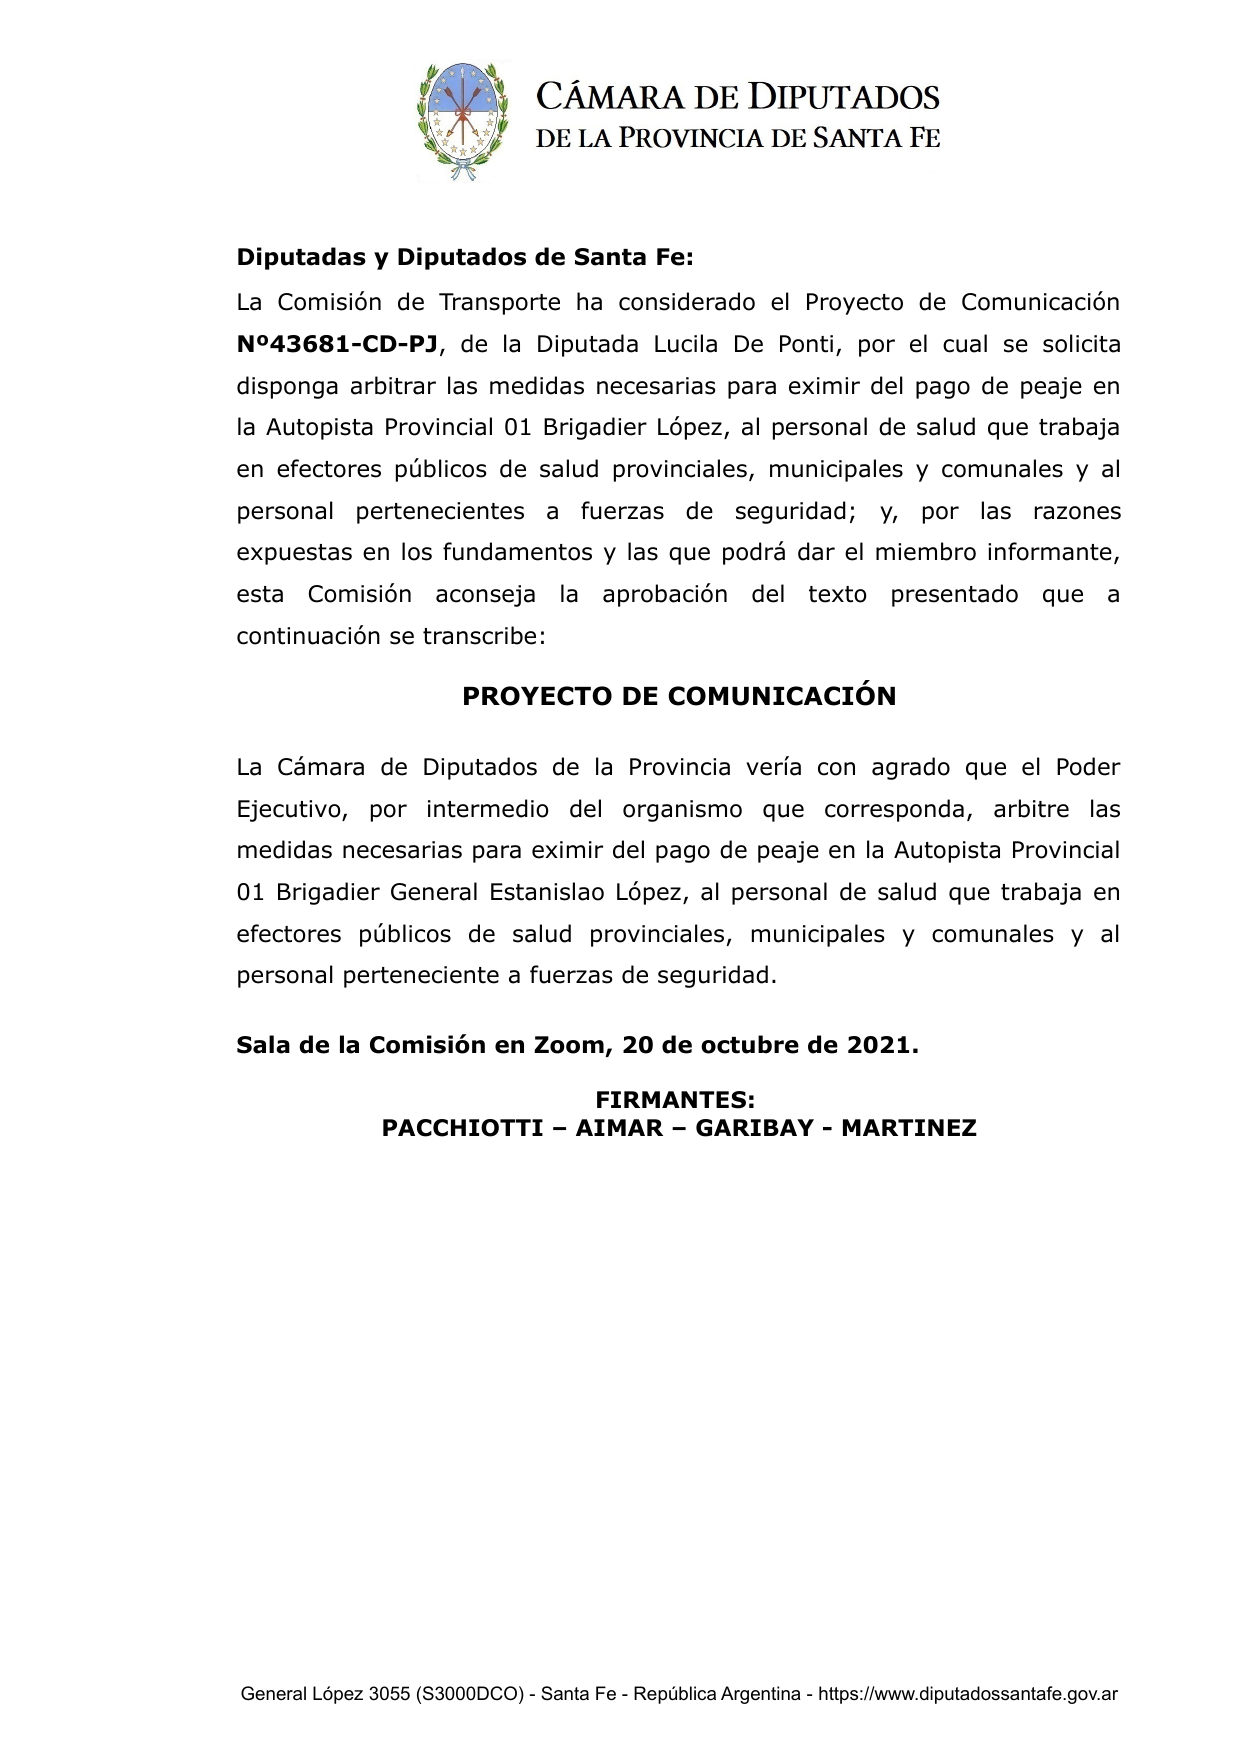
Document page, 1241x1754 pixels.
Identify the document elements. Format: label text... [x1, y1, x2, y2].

text FIRMANTES: [236, 1086, 1122, 1114]
text PACCHIOTTI – AIMAR – GARIBAY - MARTINEZ [236, 1114, 1122, 1142]
text Diputadas y Diputados de Santa Fe: [236, 242, 1122, 270]
text PROYECTO DE COMUNICACIÓN [236, 680, 1122, 711]
text La Comisión de Transporte ha considerado el Proyecto de Comunicación Nº43681-CD-PJ, de la Diputada Lucila De Ponti, por el cual se solicita disponga arbitrar las medidas necesarias para eximir del pago de peaje en la Autopista Provincial 01 Brigadier López, al personal de salud que trabaja en efectores públicos de salud provinciales, municipales y comunales y al personal pertenecientes a fuerzas de seguridad; y, por las razones expuestas en los fundamentos y las que podrá dar el miembro informante, esta Comisión aconseja la aprobación del texto presentado que a continuación se transcribe: [236, 288, 1122, 649]
picture [413, 59, 945, 183]
text Sala de la Comisión en Zoom, 20 de octubre de 2021. [236, 1030, 1122, 1058]
text La Cámara de Diputados de la Provincia vería con agrado que el Poder Ejecutivo, por intermedio del organismo que corresponda, arbitre las medidas necesarias para eximir del pago de peaje en la Autopista Provincial 01 Brigadier General Estanislao López, al personal de salud que trabaja en efectores públicos de salud provinciales, municipales y comunales y al personal perteneciente a fuerzas de seguridad. [236, 752, 1122, 989]
